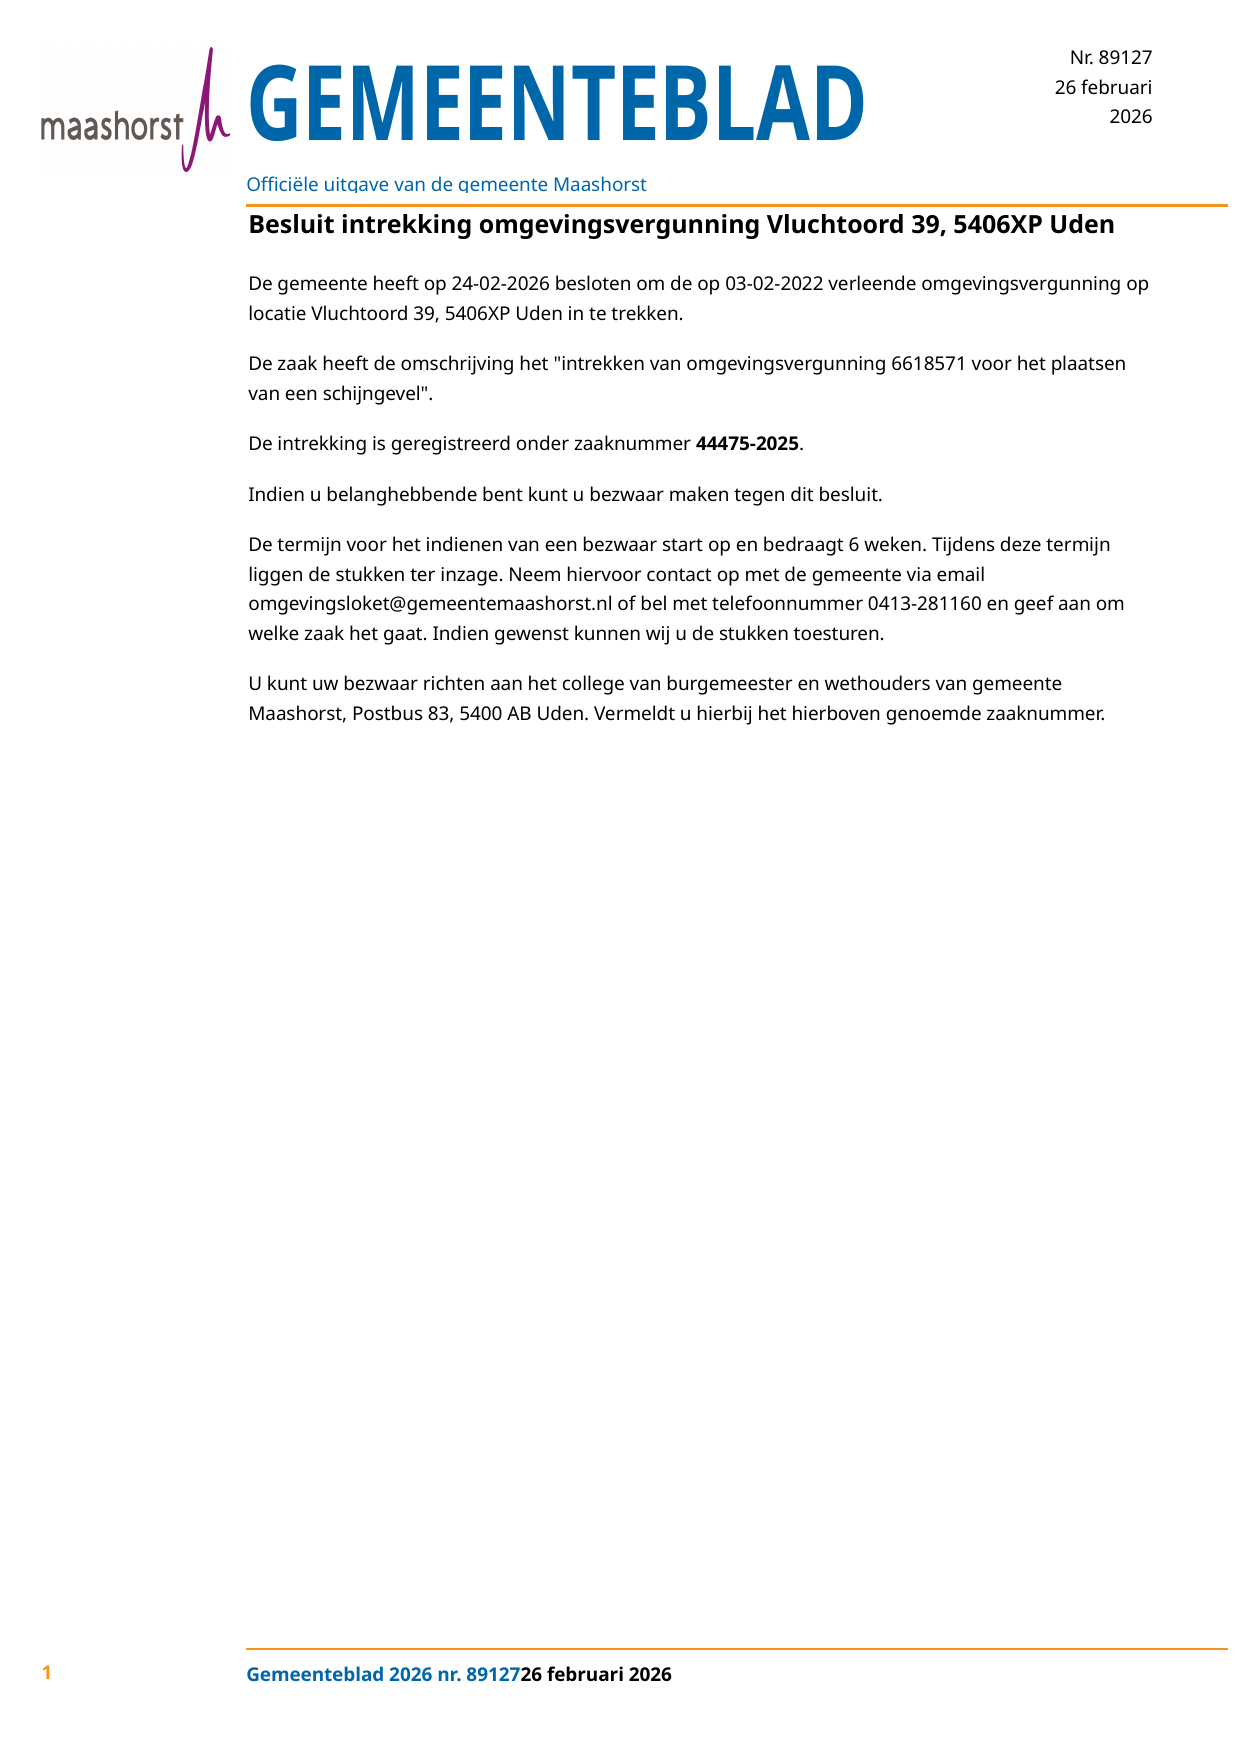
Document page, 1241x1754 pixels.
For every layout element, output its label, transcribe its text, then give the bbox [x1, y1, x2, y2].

picture [41, 47, 231, 172]
text Besluit intrekking omgevingsvergunning Vluchtoord 39, 5406XP Uden [248, 207, 1152, 241]
text De termijn voor het indienen van een bezwaar start op en bedraagt 6 weken. Tijdens deze termijn liggen de stukken ter inzage. Neem hiervoor contact op met de gemeente via email omgevingsloket@gemeentemaashorst.nl of bel met telefoonnummer 0413-281160 en geef aan om welke zaak het gaat. Indien gewenst kunnen wij u de stukken toesturen. [248, 531, 1152, 646]
text U kunt uw bezwaar richten aan het college van burgemeester en wethouders van gemeente Maashorst, Postbus 83, 5400 AB Uden. Vermeldt u hierbij het hierboven genoemde zaaknummer. [248, 670, 1152, 726]
text De intrekking is geregistreerd onder zaaknummer 44475-2025. [248, 430, 1152, 456]
text De zaak heeft de omschrijving het "intrekken van omgevingsvergunning 6618571 voor het plaatsen van een schijngevel". [248, 350, 1152, 406]
text Indien u belanghebbende bent kunt u bezwaar maken tegen dit besluit. [248, 481, 1152, 506]
text De gemeente heeft op 24-02-2026 besloten om de op 03-02-2022 verleende omgevingsvergunning op locatie Vluchtoord 39, 5406XP Uden in te trekken. [248, 270, 1152, 326]
